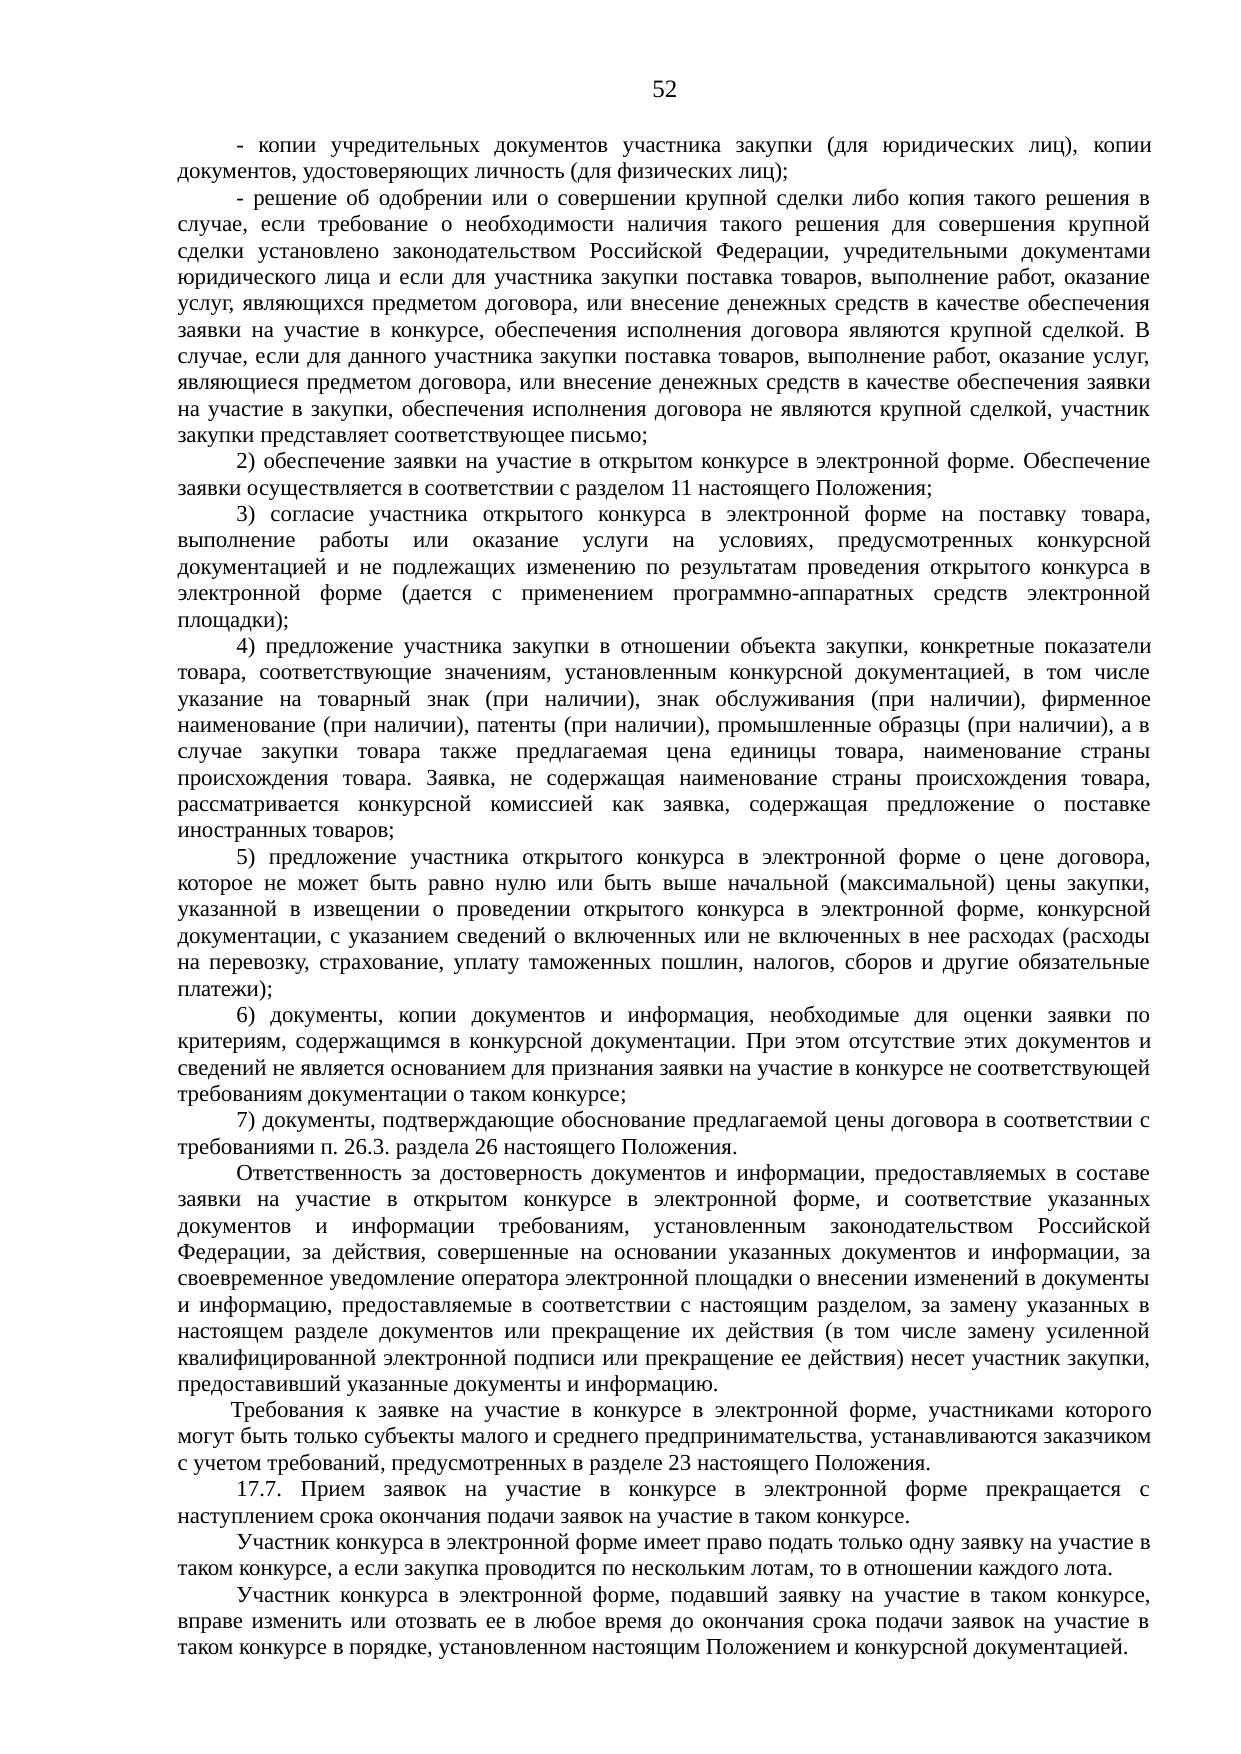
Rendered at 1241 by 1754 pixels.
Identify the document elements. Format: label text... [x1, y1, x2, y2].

text 6) документы, копии документов и информация, необходимые для оценки заявки по критериям, содержащимся в конкурсной документации. При этом отсутствие этих документов и сведений не является основанием для признания заявки на участие в конкурсе не соответствующей требованиям документации о таком конкурсе; [177, 1001, 1152, 1106]
text 3) согласие участника открытого конкурса в электронной форме на поставку товара, выполнение работы или оказание услуги на условиях, предусмотренных конкурсной документацией и не подлежащих изменению по результатам проведения открытого конкурса в электронной форме (дается с применением программно-аппаратных средств электронной площадки); [177, 500, 1152, 632]
text 5) предложение участника открытого конкурса в электронной форме о цене договора, которое не может быть равно нулю или быть выше начальной (максимальной) цены закупки, указанной в извещении о проведении открытого конкурса в электронной форме, конкурсной документации, с указанием сведений о включенных или не включенных в нее расходах (расходы на перевозку, страхование, уплату таможенных пошлин, налогов, сборов и другие обязательные платежи); [177, 843, 1152, 1001]
text 4) предложение участника закупки в отношении объекта закупки, конкретные показатели товара, соответствующие значениям, установленным конкурсной документацией, в том числе указание на товарный знак (при наличии), знак обслуживания (при наличии), фирменное наименование (при наличии), патенты (при наличии), промышленные образцы (при наличии), а в случае закупки товара также предлагаемая цена единицы товара, наименование страны происхождения товара. Заявка, не содержащая наименование страны происхождения товара, рассматривается конкурсной комиссией как заявка, содержащая предложение о поставке иностранных товаров; [177, 632, 1152, 843]
text Участник конкурса в электронной форме имеет право подать только одну заявку на участие в таком конкурсе, а если закупка проводится по нескольким лотам, то в отношении каждого лота. [177, 1528, 1152, 1581]
text Участник конкурса в электронной форме, подавший заявку на участие в таком конкурсе, вправе изменить или отозвать ее в любое время до окончания срока подачи заявок на участие в таком конкурсе в порядке, установленном настоящим Положением и конкурсной документацией. [177, 1581, 1152, 1660]
text Ответственность за достоверность документов и информации, предоставляемых в составе заявки на участие в открытом конкурсе в электронной форме, и соответствие указанных документов и информации требованиям, установленным законодательством Российской Федерации, за действия, совершенные на основании указанных документов и информации, за своевременное уведомление оператора электронной площадки о внесении изменений в документы и информацию, предоставляемые в соответствии с настоящим разделом, за замену указанных в настоящем разделе документов или прекращение их действия (в том числе замену усиленной квалифицированной электронной подписи или прекращение ее действия) несет участник закупки, предоставивший указанные документы и информацию. [177, 1159, 1152, 1396]
text 17.7. Прием заявок на участие в конкурсе в электронной форме прекращается с наступлением срока окончания подачи заявок на участие в таком конкурсе. [177, 1475, 1152, 1528]
text - решение об одобрении или о совершении крупной сделки либо копия такого решения в случае, если требование о необходимости наличия такого решения для совершения крупной сделки установлено законодательством Российской Федерации, учредительными документами юридического лица и если для участника закупки поставка товаров, выполнение работ, оказание услуг, являющихся предметом договора, или внесение денежных средств в качестве обеспечения заявки на участие в конкурсе, обеспечения исполнения договора являются крупной сделкой. В случае, если для данного участника закупки поставка товаров, выполнение работ, оказание услуг, являющиеся предметом договора, или внесение денежных средств в качестве обеспечения заявки на участие в закупки, обеспечения исполнения договора не являются крупной сделкой, участник закупки представляет соответствующее письмо; [177, 184, 1152, 447]
text 7) документы, подтверждающие обоснование предлагаемой цены договора в соответствии с требованиями п. 26.3. раздела 26 настоящего Положения. [177, 1106, 1152, 1159]
text - копии учредительных документов участника закупки (для юридических лиц), копии документов, удостоверяющих личность (для физических лиц); [177, 131, 1152, 184]
text Требования к заявке на участие в конкурсе в электронной форме, участниками которого могут быть только субъекты малого и среднего предпринимательства, устанавливаются заказчиком с учетом требований, предусмотренных в разделе 23 настоящего Положения. [177, 1396, 1152, 1475]
text 2) обеспечение заявки на участие в открытом конкурсе в электронной форме. Обеспечение заявки осуществляется в соответствии с разделом 11 настоящего Положения; [177, 447, 1152, 500]
